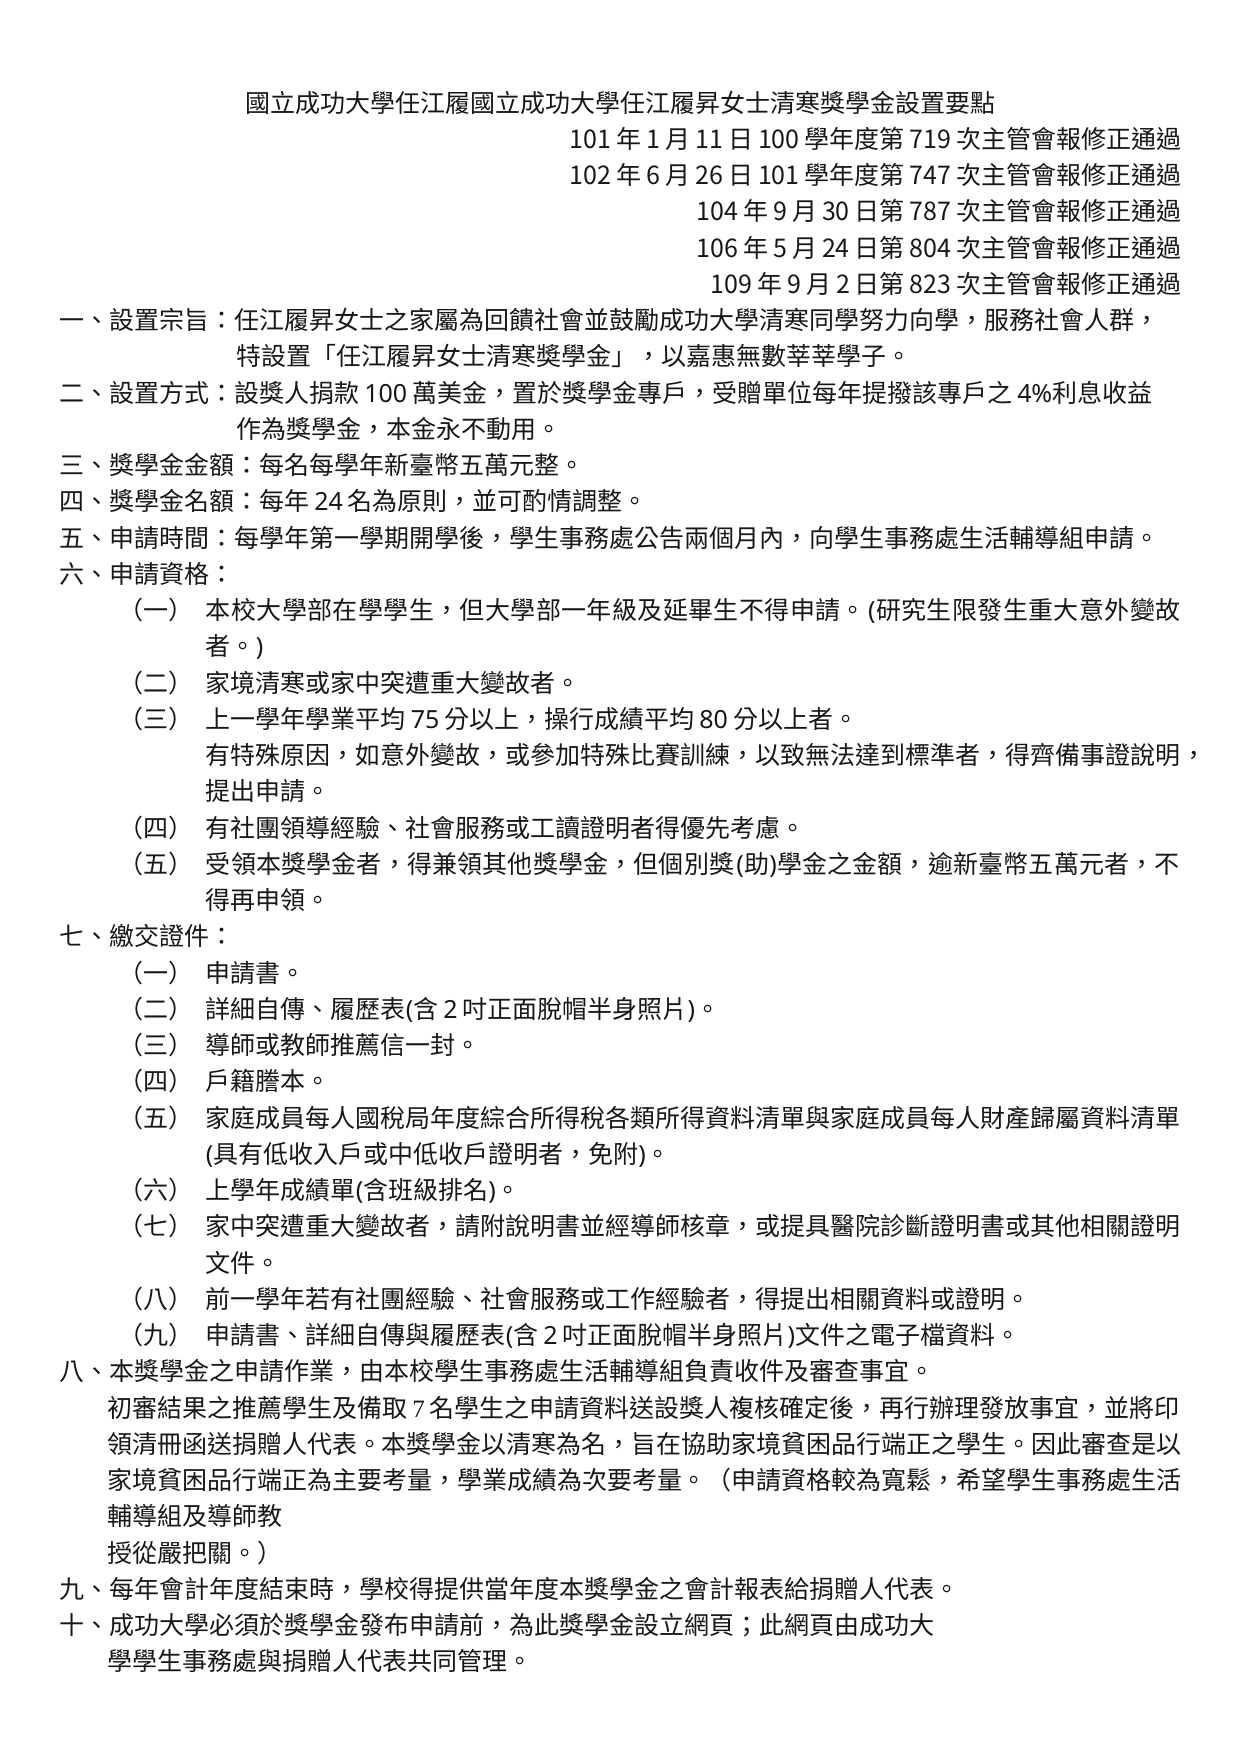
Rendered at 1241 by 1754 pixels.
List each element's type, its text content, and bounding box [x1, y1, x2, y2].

text 五、申請時間：每學年第一學期開學後，學生事務處公告兩個月內，向學生事務處生活輔導組申請。 [59, 518, 1161, 554]
text 四、獎學金名額：每年24名為原則，並可酌情調整。 [59, 482, 1181, 518]
list 詳細自傳、履歷表(含2吋正面脫帽半身照片)。 [118, 989, 1181, 1026]
list 戶籍謄本。 [118, 1062, 1181, 1098]
text 三、獎學金金額：每名每學年新臺幣五萬元整。 [59, 446, 1181, 482]
list 前一學年若有社團經驗、社會服務或工作經驗者，得提出相關資料或證明。 [118, 1279, 1181, 1316]
text 109年9月2日第823次主管會報修正通過 [59, 264, 1181, 301]
text 二、設置方式：設獎人捐款100萬美金，置於獎學金專戶，受贈單位每年提撥該專戶之4%利息收益作為獎學金，本金永不動用。 [59, 373, 1161, 446]
text 八、本獎學金之申請作業，由本校學生事務處生活輔導組負責收件及審查事宜。 初審結果之推薦學生及備取7名學生之申請資料送設獎人複核確定後，再行辦理發放事宜，並將印領清冊函送捐贈人代表。本獎學金以清寒為名，旨在協助家境貧困品行端正之學生。因此審查是以家境貧困品行端正為主要考量，學業成績為次要考量。（申請資格較為寬鬆，希望學生事務處生活輔導組及導師教 授從嚴把關。） [59, 1352, 1181, 1569]
list 本校大學部在學學生，但大學部一年級及延畢生不得申請。(研究生限發生重大意外變故者。) [118, 591, 1181, 663]
text 102年6月26日101學年度第747次主管會報修正通過 [59, 156, 1181, 192]
list 家庭成員每人國稅局年度綜合所得稅各類所得資料清單與家庭成員每人財產歸屬資料清單(具有低收入戶或中低收戶證明者，免附)。 [118, 1098, 1181, 1171]
text 七、繳交證件： [59, 917, 1181, 953]
text 有特殊原因，如意外變故，或參加特殊比賽訓練，以致無法達到標準者，得齊備事證說明，提出申請。 [206, 736, 1181, 808]
list 申請書。 [118, 953, 1181, 989]
text 106年5月24日第804次主管會報修正通過 [59, 228, 1181, 264]
text 六、申請資格： [59, 554, 1181, 591]
list 有社團領導經驗、社會服務或工讀證明者得優先考慮。 [118, 808, 1181, 844]
text 十、成功大學必須於獎學金發布申請前，為此獎學金設立網頁；此網頁由成功大 學學生事務處與捐贈人代表共同管理。 [59, 1606, 1181, 1678]
list 家境清寒或家中突遭重大變故者。 [118, 663, 1181, 699]
text 九、每年會計年度結束時，學校得提供當年度本獎學金之會計報表給捐贈人代表。 [59, 1569, 1181, 1606]
list 申請書、詳細自傳與履歷表(含2吋正面脫帽半身照片)文件之電子檔資料。 [118, 1316, 1181, 1352]
text 國立成功大學任江履國立成功大學任江履昇女士清寒獎學金設置要點 [59, 83, 1181, 119]
text 一、設置宗旨：任江履昇女士之家屬為回饋社會並鼓勵成功大學清寒同學努力向學，服務社會人群，特設置「任江履昇女士清寒奬學金」，以嘉惠無數莘莘學子。 [59, 301, 1161, 373]
list 導師或教師推薦信一封。 [118, 1026, 1181, 1062]
list 上學年成績單(含班級排名)。 [118, 1171, 1181, 1207]
text 101年1月11日100學年度第719次主管會報修正通過 [59, 119, 1181, 156]
list 家中突遭重大變故者，請附說明書並經導師核章，或提具醫院診斷證明書或其他相關證明文件。 [118, 1207, 1181, 1279]
text 104年9月30日第787次主管會報修正通過 [59, 192, 1181, 228]
list 受領本獎學金者，得兼領其他獎學金，但個別獎(助)學金之金額，逾新臺幣五萬元者，不得再申領。 [118, 844, 1181, 917]
list 上一學年學業平均75分以上，操行成績平均80分以上者。 [118, 699, 1181, 736]
